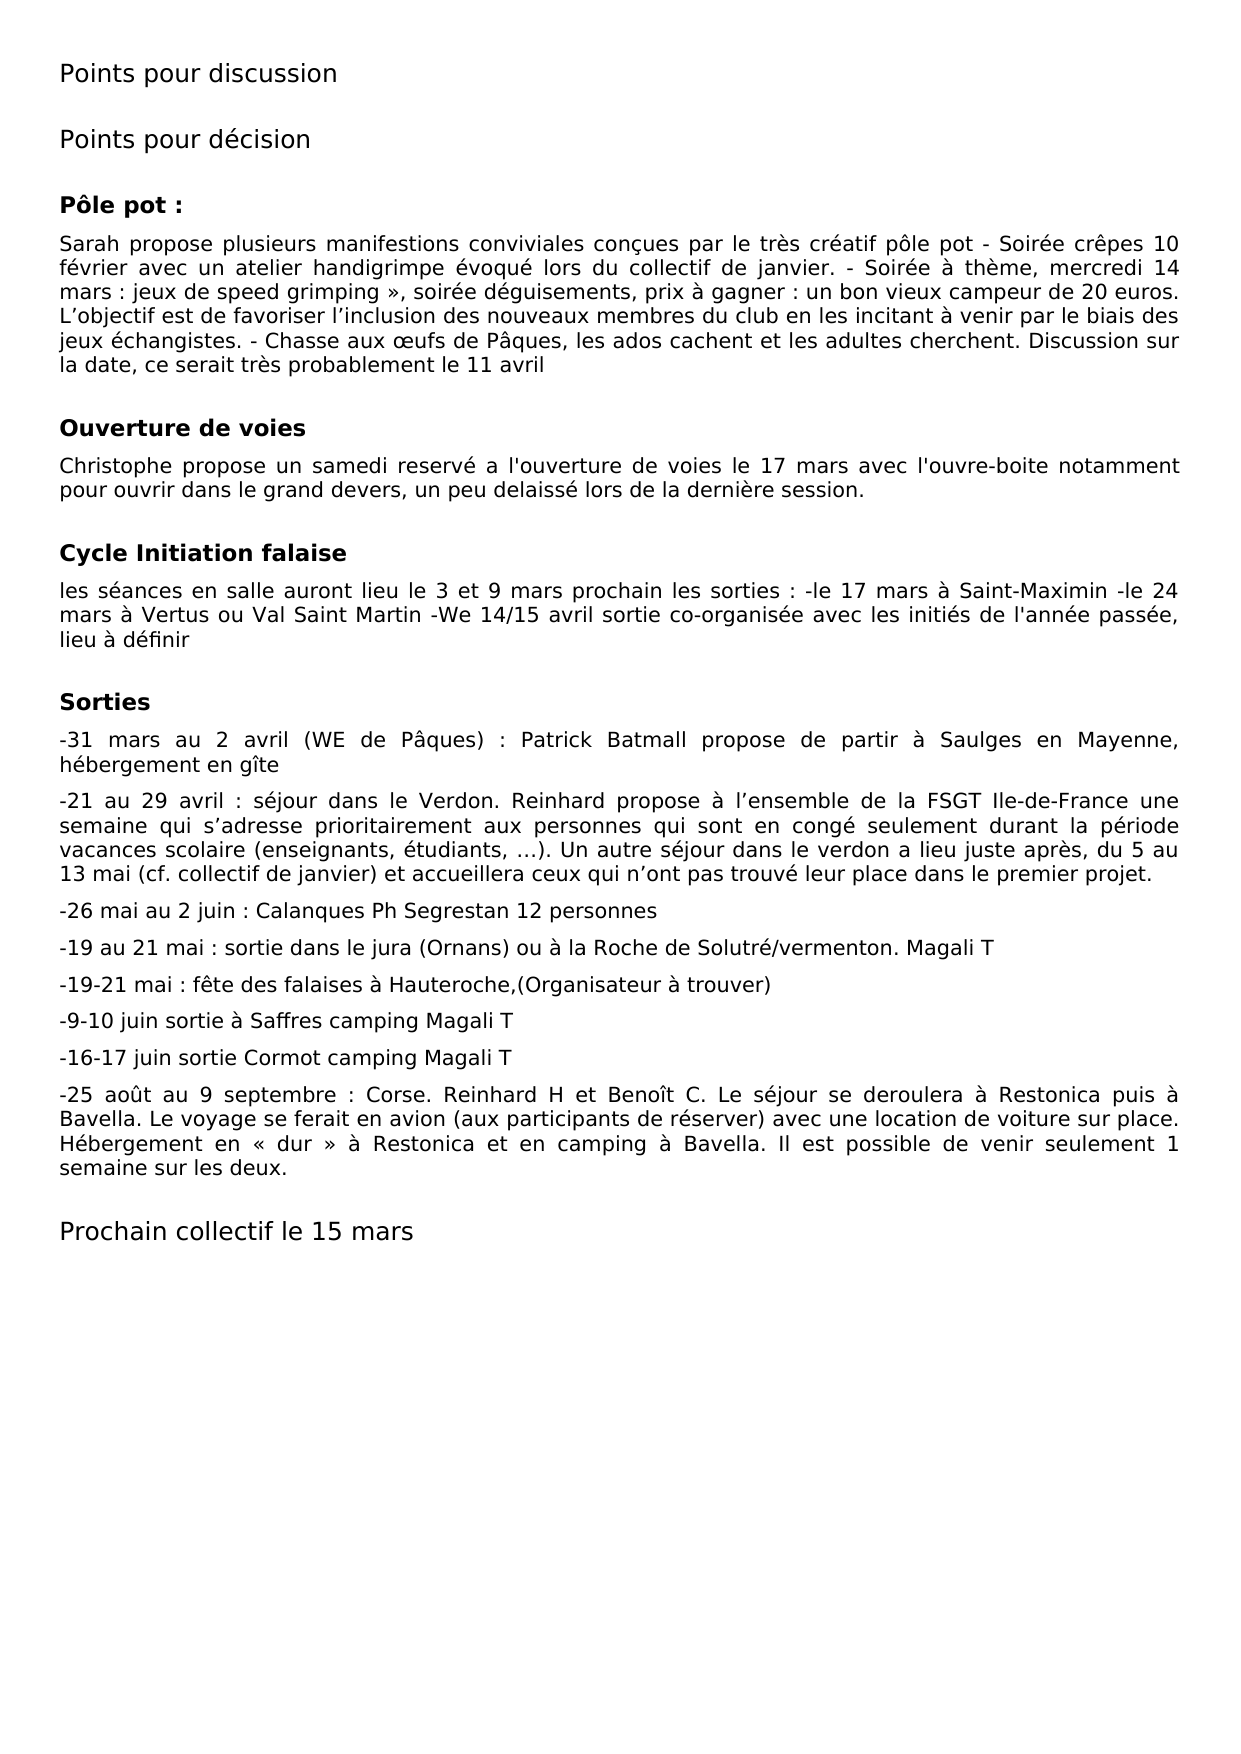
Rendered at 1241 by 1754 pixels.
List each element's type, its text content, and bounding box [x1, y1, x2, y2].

text -26 mai au 2 juin : Calanques Ph Segrestan 12 personnes [59, 899, 1181, 923]
subtitle Sorties [59, 689, 1181, 716]
text les séances en salle auront lieu le 3 et 9 mars prochain les sorties : -le 17 mars à Saint-Maximin -le 24 mars à Vertus ou Val Saint Martin -We 14/15 avril sortie co-organisée avec les initiés de l'année passée, lieu à définir [59, 579, 1181, 652]
text -31 mars au 2 avril (WE de Pâques) : Patrick Batmall propose de partir à Saulges en Mayenne, hébergement en gîte [59, 728, 1181, 777]
text -21 au 29 avril : séjour dans le Verdon. Reinhard propose à l’ensemble de la FSGT Ile-de-France une semaine qui s’adresse prioritairement aux personnes qui sont en congé seulement durant la période vacances scolaire (enseignants, étudiants, …). Un autre séjour dans le verdon a lieu juste après, du 5 au 13 mai (cf. collectif de janvier) et accueillera ceux qui n’ont pas trouvé leur place dans le premier projet. [59, 789, 1181, 887]
text -9-10 juin sortie à Saffres camping Magali T [59, 1009, 1181, 1034]
subtitle Points pour décision [59, 126, 1181, 155]
text -19-21 mai : fête des falaises à Hauteroche,(Organisateur à trouver) [59, 973, 1181, 997]
subtitle Prochain collectif le 15 mars [59, 1218, 1181, 1247]
text -16-17 juin sortie Cormot camping Magali T [59, 1046, 1181, 1071]
subtitle Ouverture de voies [59, 415, 1181, 441]
subtitle Points pour discussion [59, 59, 1181, 88]
text -25 août au 9 septembre : Corse. Reinhard H et Benoît C. Le séjour se deroulera à Restonica puis à Bavella. Le voyage se ferait en avion (aux participants de réserver) avec une location de voiture sur place. Hébergement en « dur » à Restonica et en camping à Bavella. Il est possible de venir seulement 1 semaine sur les deux. [59, 1083, 1181, 1180]
text -19 au 21 mai : sortie dans le jura (Ornans) ou à la Roche de Solutré/vermenton. Magali T [59, 936, 1181, 960]
subtitle Cycle Initiation falaise [59, 540, 1181, 567]
text Sarah propose plusieurs manifestions conviviales conçues par le très créatif pôle pot - Soirée crêpes 10 février avec un atelier handigrimpe évoqué lors du collectif de janvier. - Soirée à thème, mercredi 14 mars : jeux de speed grimping », soirée déguisements, prix à gagner : un bon vieux campeur de 20 euros. L’objectif est de favoriser l’inclusion des nouveaux membres du club en les incitant à venir par le biais des jeux échangistes. - Chasse aux œufs de Pâques, les ados cachent et les adultes cherchent. Discussion sur la date, ce serait très probablement le 11 avril [59, 232, 1181, 377]
text Christophe propose un samedi reservé a l'ouverture de voies le 17 mars avec l'ouvre-boite notamment pour ouvrir dans le grand devers, un peu delaissé lors de la dernière session. [59, 454, 1181, 502]
subtitle Pôle pot : [59, 192, 1181, 219]
